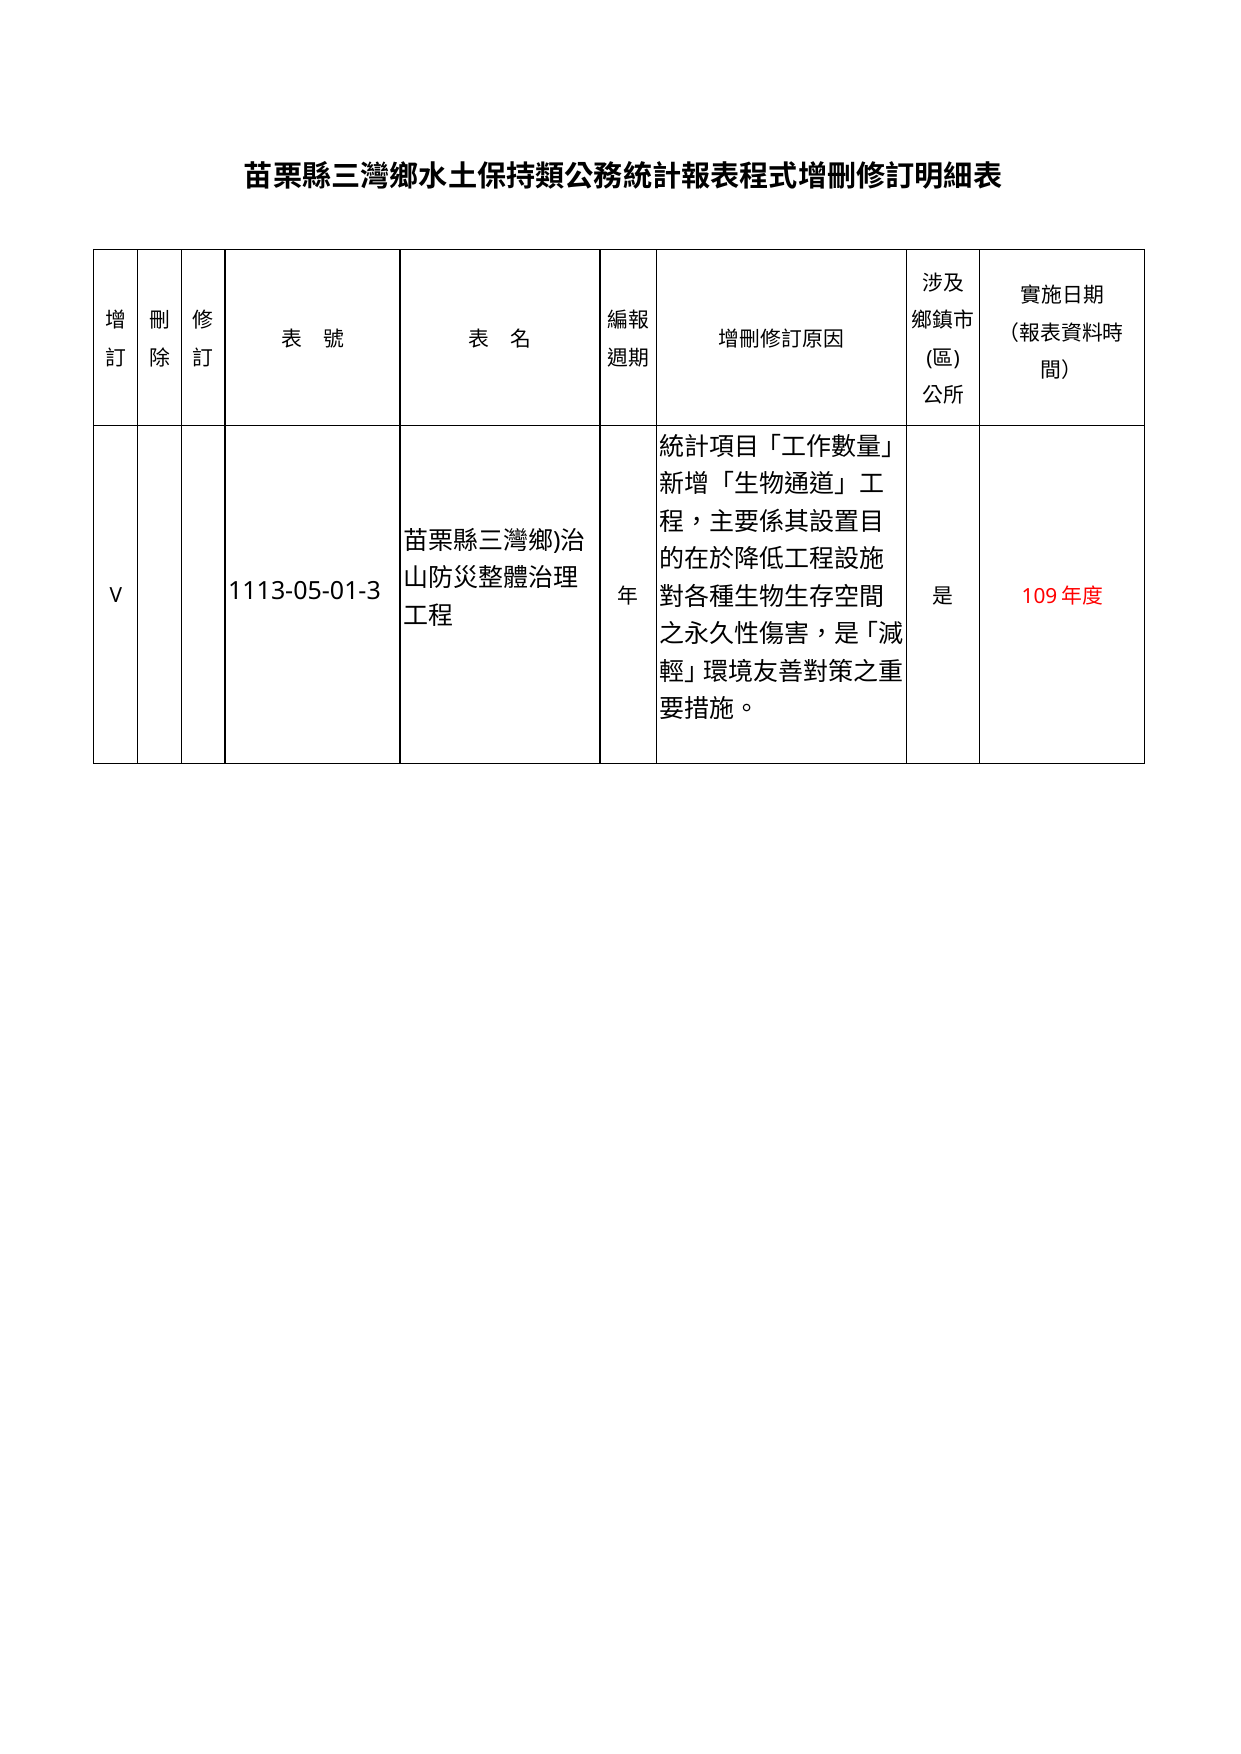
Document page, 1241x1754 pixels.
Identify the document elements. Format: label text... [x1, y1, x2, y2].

table_header 編報 週期 [601, 250, 656, 425]
table_header 實施日期 （報表資料時間） [980, 250, 1144, 425]
table_header 表 號 [226, 250, 399, 425]
text 苗栗縣三灣鄉水土保持類公務統計報表程式增刪修訂明細表 [94, 136, 1152, 211]
table_header 增 訂 [94, 250, 137, 425]
table_header 涉及 鄉鎮市(區) 公所 [907, 250, 979, 425]
table_header 刪 除 [138, 250, 181, 425]
table_cell 統計項目「工作數量」新增「生物通道」工程，主要係其設置目的在於降低工程設施對各種生物生存空間之永久性傷害，是「減輕」環境友善對策之重要措施。 [657, 426, 906, 763]
table_cell [138, 426, 181, 763]
table_header 修 訂 [182, 250, 224, 425]
table_cell 是 [907, 426, 979, 763]
table_header 增刪修訂原因 [657, 250, 906, 425]
table_cell 109年度 [980, 426, 1144, 763]
table_cell 苗栗縣三灣鄉)治山防災整體治理工程 [401, 426, 599, 763]
table_cell 年 [601, 426, 656, 763]
table_cell 1113-05-01-3 [226, 426, 399, 763]
table_header 表 名 [401, 250, 599, 425]
table_cell V [94, 426, 137, 763]
table_cell [182, 426, 224, 763]
